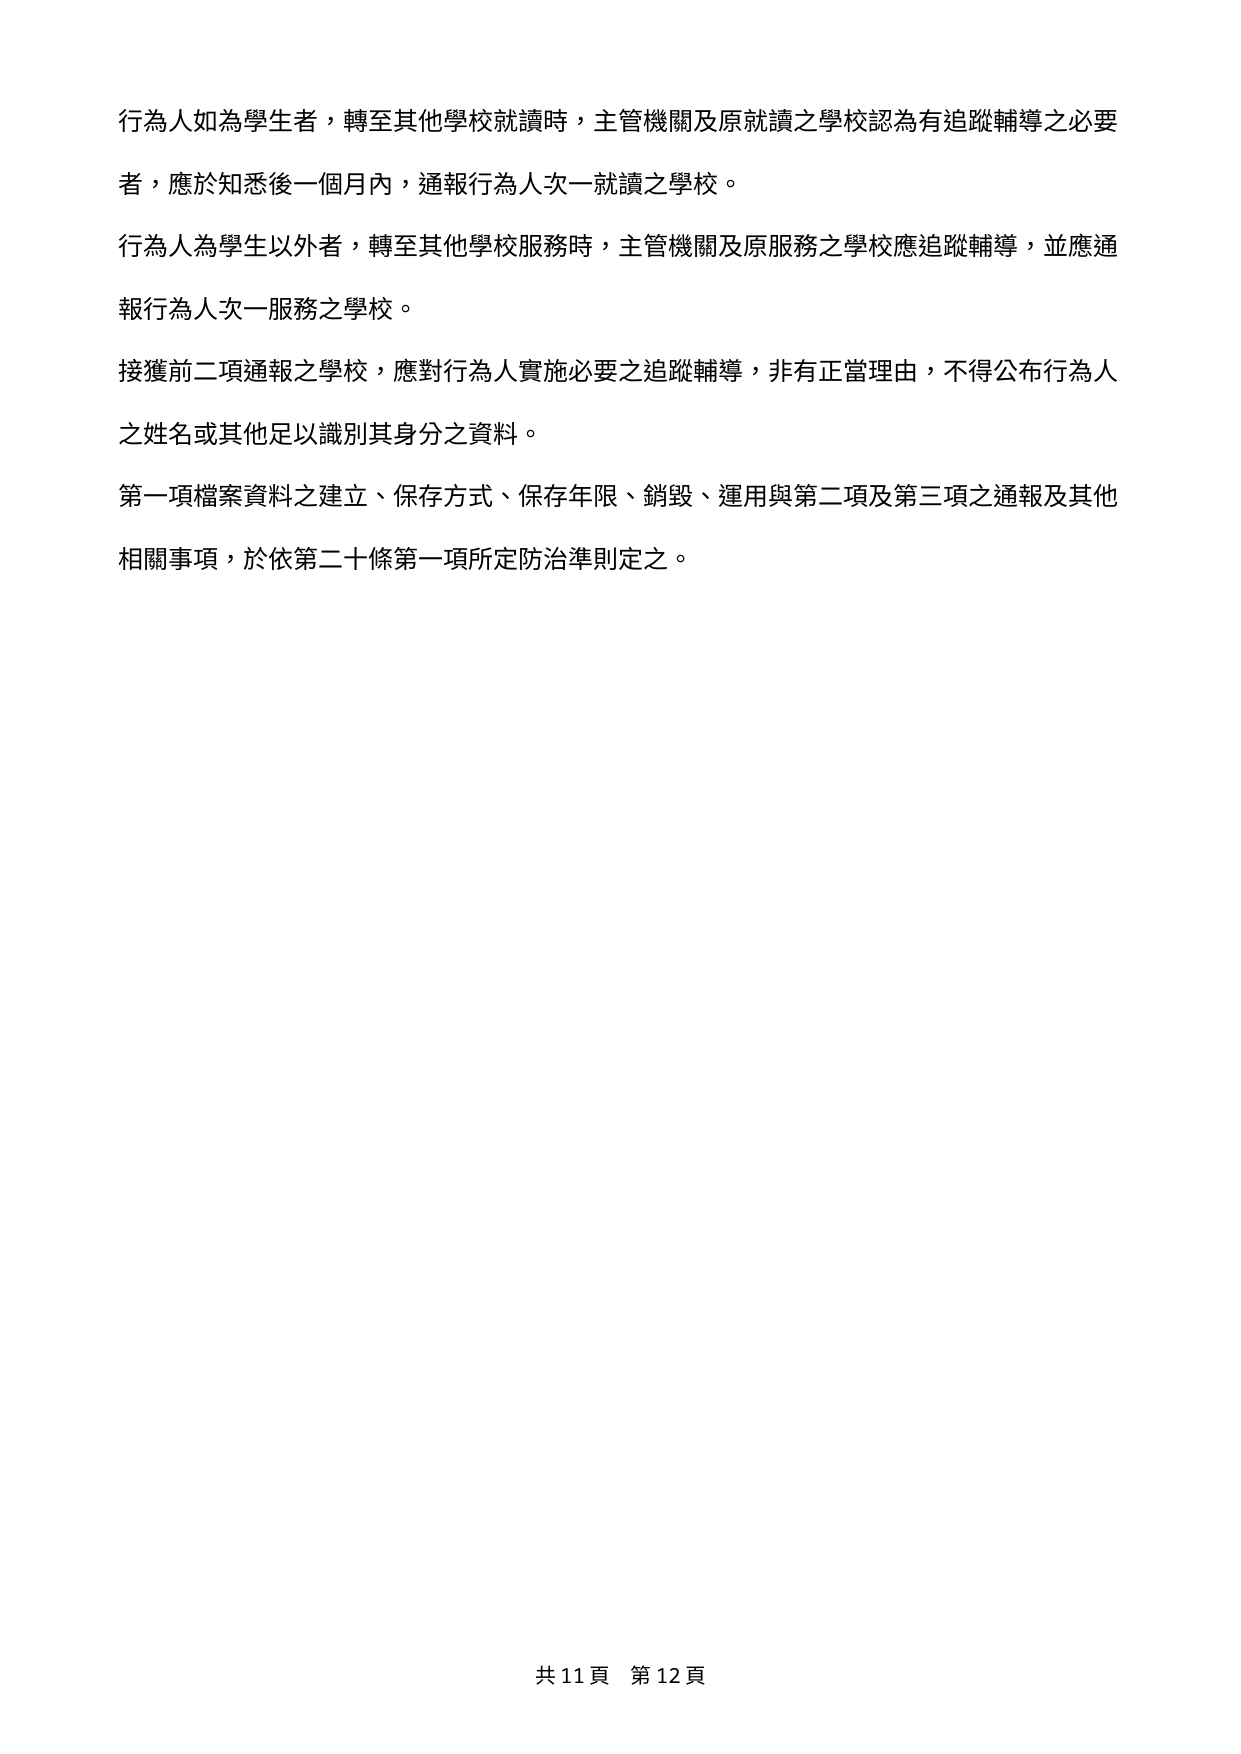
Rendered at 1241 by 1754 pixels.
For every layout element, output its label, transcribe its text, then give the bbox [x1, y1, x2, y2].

text 第一項檔案資料之建立、保存方式、保存年限、銷毀、運用與第二項及第三項之通報及其他相關事項，於依第二十條第一項所定防治準則定之。 [118, 453, 1122, 578]
text 接獲前二項通報之學校，應對行為人實施必要之追蹤輔導，非有正當理由，不得公布行為人之姓名或其他足以識別其身分之資料。 [118, 328, 1122, 453]
text 行為人為學生以外者，轉至其他學校服務時，主管機關及原服務之學校應追蹤輔導，並應通報行為人次一服務之學校。 [118, 203, 1122, 328]
text 行為人如為學生者，轉至其他學校就讀時，主管機關及原就讀之學校認為有追蹤輔導之必要者，應於知悉後一個月內，通報行為人次一就讀之學校。 [118, 78, 1122, 203]
